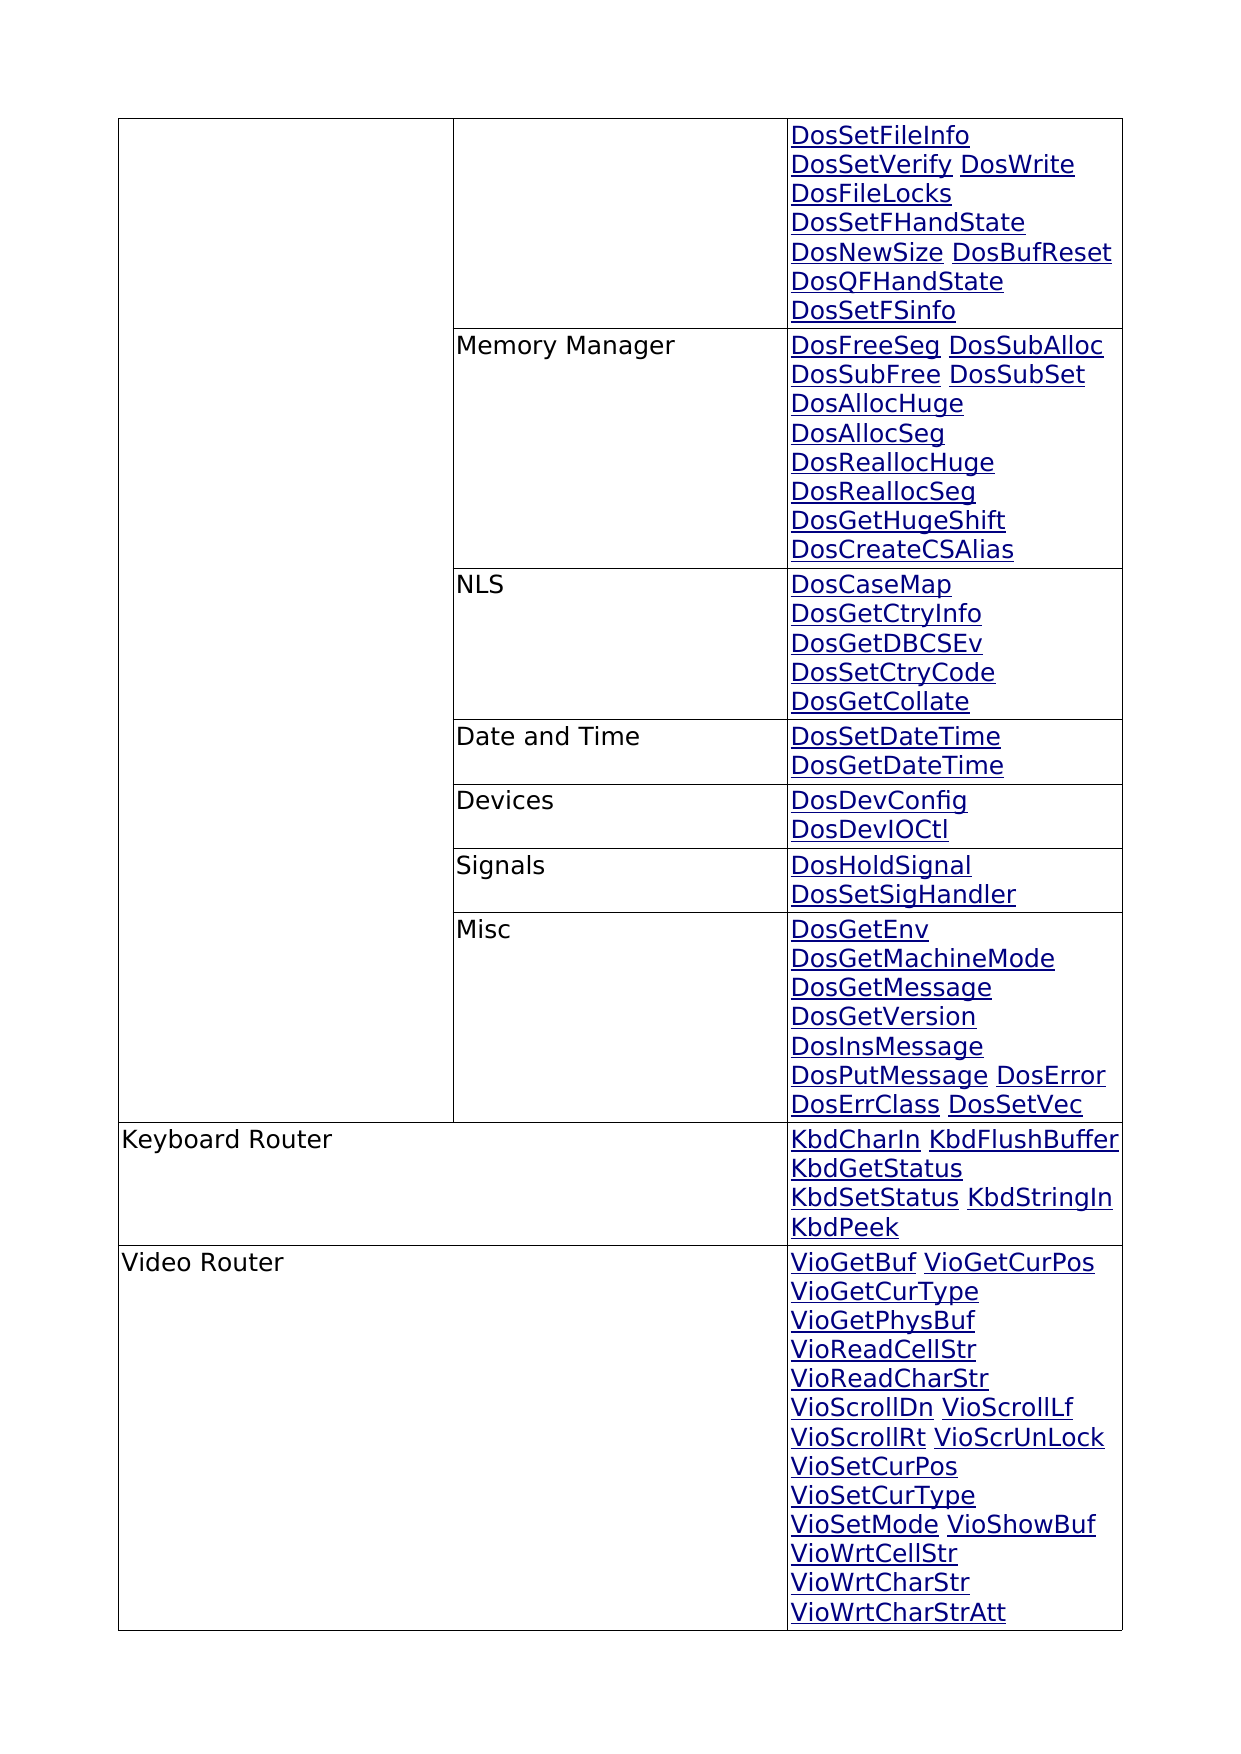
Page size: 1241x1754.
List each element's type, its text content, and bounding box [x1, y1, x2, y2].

table_cell Signals [454, 849, 787, 912]
table_cell DosCaseMap DosGetCtryInfo DosGetDBCSEv DosSetCtryCode DosGetCollate [788, 569, 1122, 719]
table_cell Video Router [119, 1246, 787, 1630]
table_cell DosFreeSeg DosSubAlloc DosSubFree DosSubSet DosAllocHuge DosAllocSeg DosReallocHuge DosReallocSeg DosGetHugeShift DosCreateCSAlias [788, 329, 1122, 567]
table_cell Memory Manager [454, 329, 787, 567]
table_cell NLS [454, 569, 787, 719]
table_cell Misc [454, 913, 787, 1122]
table_cell DosHoldSignal DosSetSigHandler [788, 849, 1122, 912]
table_cell KbdCharIn KbdFlushBuffer KbdGetStatus KbdSetStatus KbdStringIn KbdPeek [788, 1123, 1122, 1245]
table_cell Date and Time [454, 720, 787, 783]
table_cell DosSetFileInfo DosSetVerify DosWrite DosFileLocks DosSetFHandState DosNewSize DosBufReset DosQFHandState DosSetFSinfo [788, 119, 1122, 328]
table_cell DosSetDateTime DosGetDateTime [788, 720, 1122, 783]
table_cell DosDevConfig DosDevIOCtl [788, 785, 1122, 848]
table_cell [119, 119, 453, 1122]
table_cell DosGetEnv DosGetMachineMode DosGetMessage DosGetVersion DosInsMessage DosPutMessage DosError DosErrClass DosSetVec [788, 913, 1122, 1122]
table_cell Devices [454, 785, 787, 848]
table_cell [454, 119, 787, 328]
table_cell VioGetBuf VioGetCurPos VioGetCurType VioGetPhysBuf VioReadCellStr VioReadCharStr VioScrollDn VioScrollLf VioScrollRt VioScrUnLock VioSetCurPos VioSetCurType VioSetMode VioShowBuf VioWrtCellStr VioWrtCharStr VioWrtCharStrAtt [788, 1246, 1122, 1630]
table_cell Keyboard Router [119, 1123, 787, 1245]
